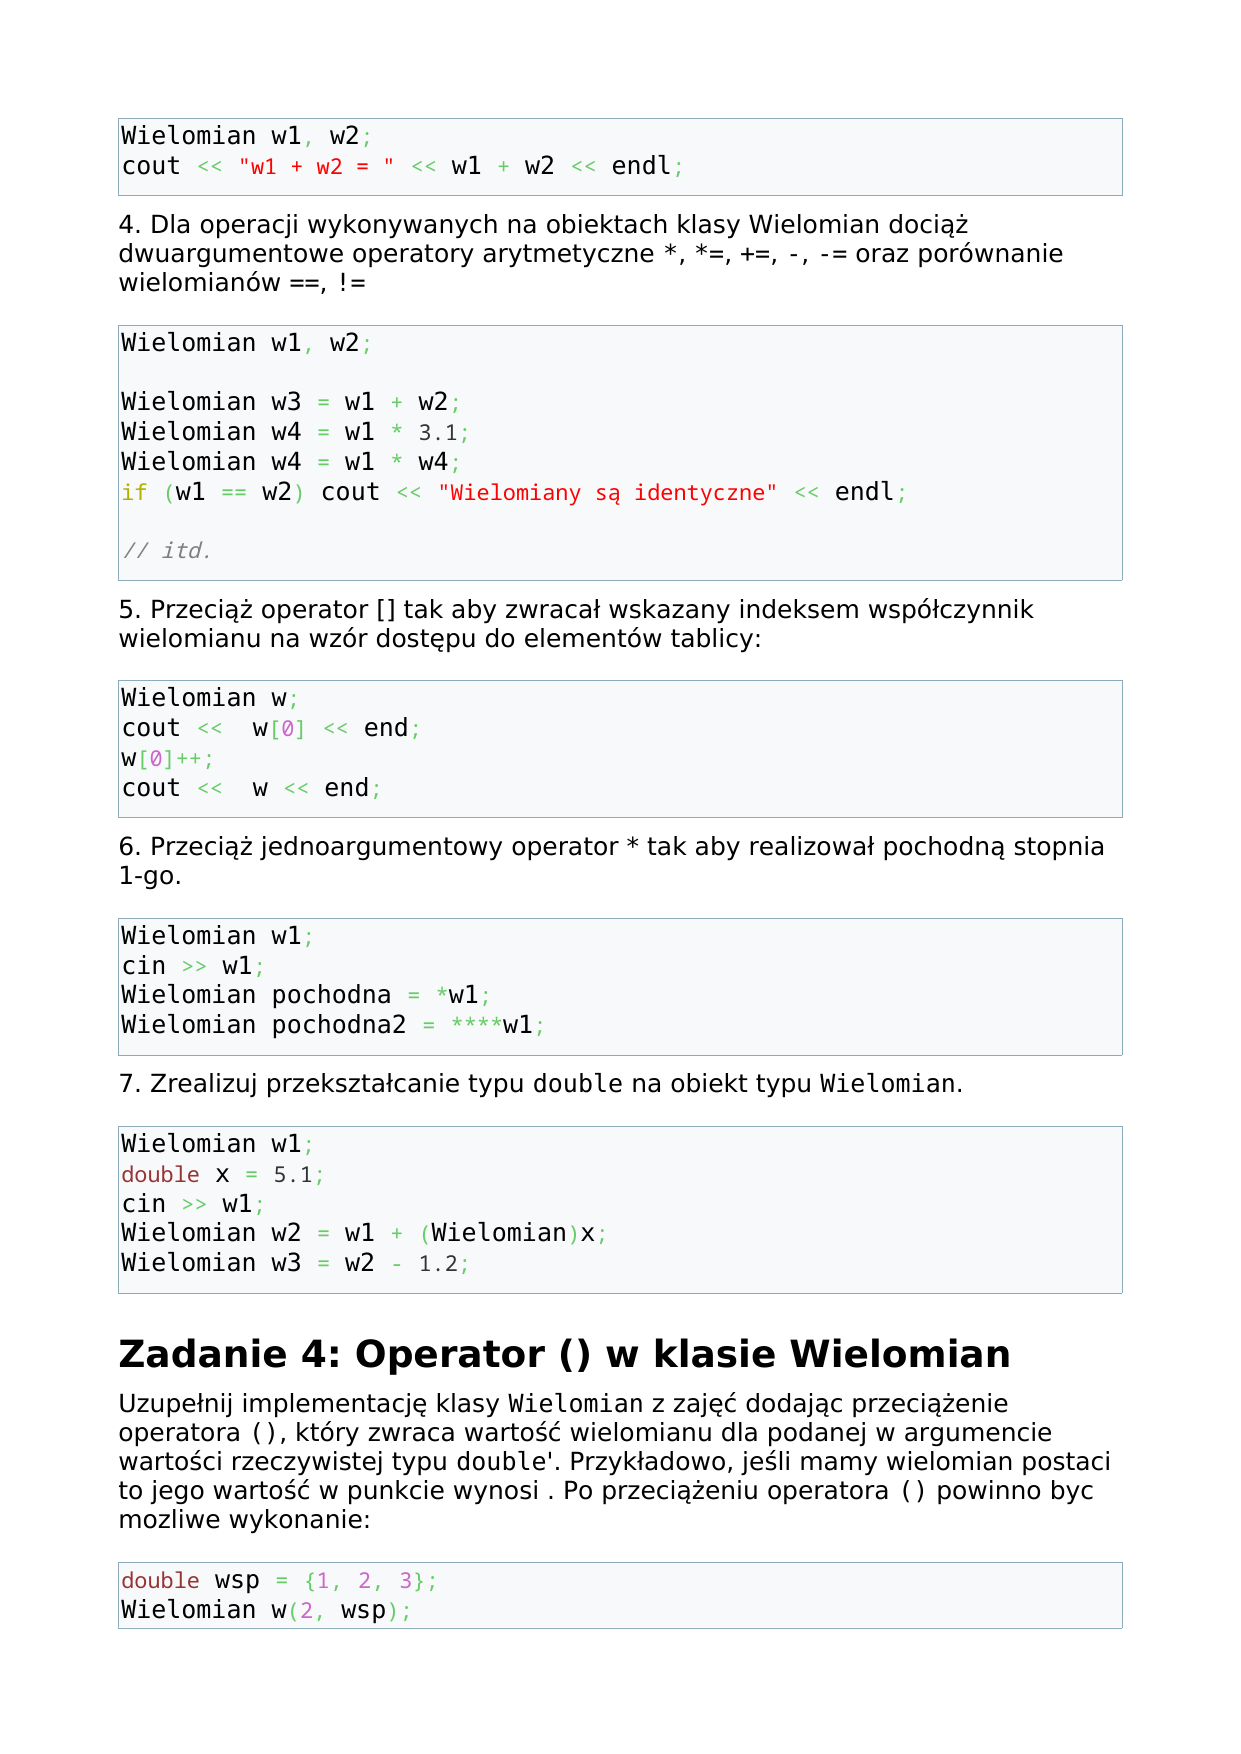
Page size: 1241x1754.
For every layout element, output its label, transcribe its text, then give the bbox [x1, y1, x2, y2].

text Uzupełnij implementację klasy Wielomian z zajęć dodając przeciążenie operatora (), który zwraca wartość wielomianu dla podanej w argumencie wartości rzeczywistej typu double'. Przykładowo, jeśli mamy wielomian postaci to jego wartość w punkcie wynosi . Po przeciążeniu operatora () powinno byc mozliwe wykonanie: [118, 1389, 1122, 1534]
text 6. Przeciąż jednoargumentowy operator * tak aby realizował pochodną stopnia 1-go. [118, 832, 1122, 891]
table_header Wielomian w1; cin >> w1; Wielomian pochodna = *w1; Wielomian pochodna2 = ****w1; [119, 919, 1122, 1055]
table_header Wielomian w1, w2; cout << "w1 + w2 = " << w1 + w2 << endl; [119, 119, 1122, 195]
table_header double wsp = {1, 2, 3}; Wielomian w(2, wsp); [119, 1563, 1122, 1627]
table_header Wielomian w1, w2; Wielomian w3 = w1 + w2; Wielomian w4 = w1 * 3.1; Wielomian w4 = w1 * w4; if (w1 == w2) cout << "Wielomiany są identyczne" << endl; // itd. [119, 326, 1122, 580]
table_header Wielomian w1; double x = 5.1; cin >> w1; Wielomian w2 = w1 + (Wielomian)x; Wielomian w3 = w2 - 1.2; [119, 1127, 1122, 1293]
text 4. Dla operacji wykonywanych na obiektach klasy Wielomian dociąż dwuargumentowe operatory arytmetyczne *, *=, +=, -, -= oraz porównanie wielomianów ==, != [118, 210, 1122, 298]
subtitle Zadanie 4: Operator () w klasie Wielomian [118, 1333, 1122, 1376]
table_header Wielomian w; cout << w[0] << end; w[0]++; cout << w << end; [119, 681, 1122, 817]
text 7. Zrealizuj przekształcanie typu double na obiekt typu Wielomian. [118, 1069, 1122, 1099]
text 5. Przeciąż operator [] tak aby zwracał wskazany indeksem współczynnik wielomianu na wzór dostępu do elementów tablicy: [118, 595, 1122, 653]
